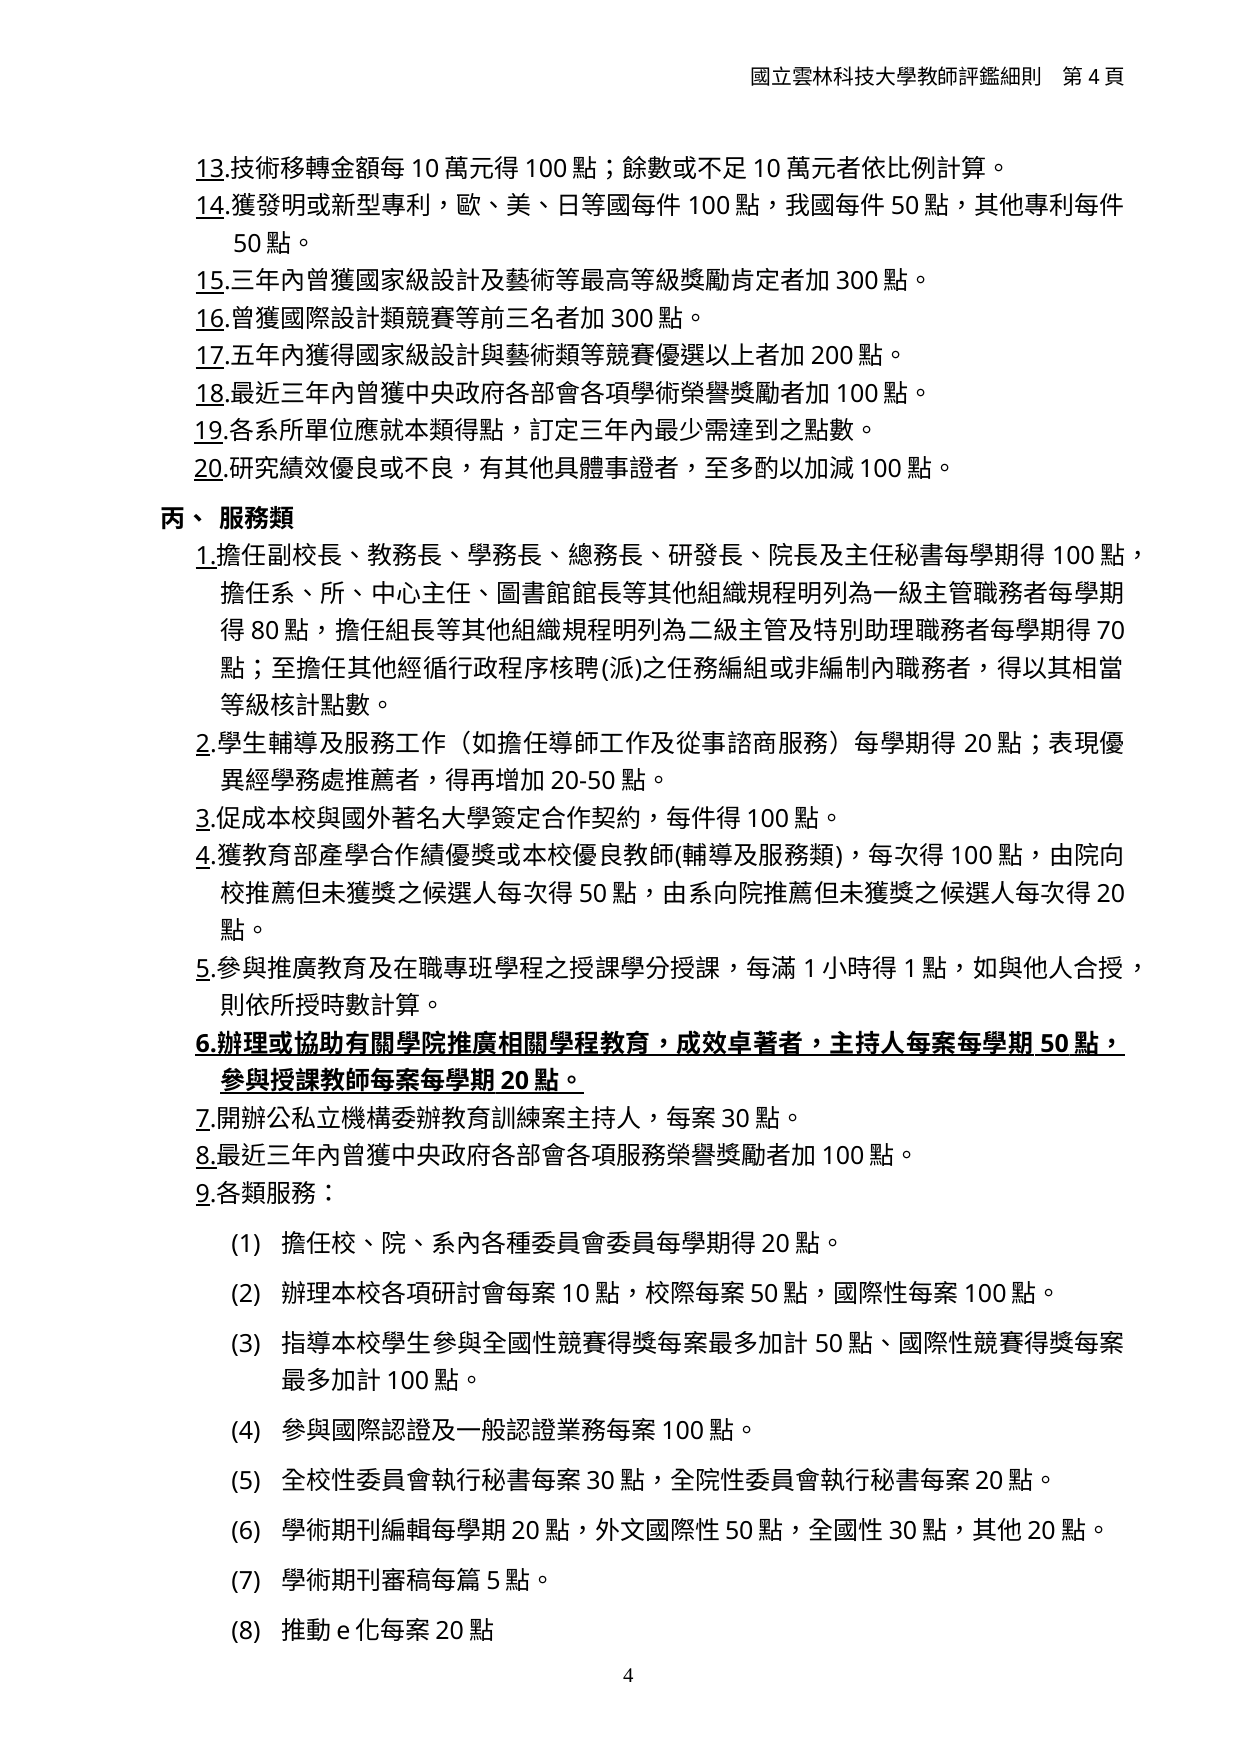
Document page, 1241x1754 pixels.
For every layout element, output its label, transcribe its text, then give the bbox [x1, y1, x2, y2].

text 4.獲教育部產學合作績優獎或本校優良教師(輔導及服務類)，每次得100點，由院向校推薦但未獲獎之候選人每次得50點，由系向院推薦但未獲獎之候選人每次得20點。 [195, 834, 1125, 947]
text 2.學生輔導及服務工作（如擔任導師工作及從事諮商服務）每學期得20點；表現優異經學務處推薦者，得再增加20-50點。 [195, 722, 1125, 797]
text 6.辦理或協助有關學院推廣相關學程教育，成效卓著者，主持人每案每學期50點，參與授課教師每案每學期20點。 [195, 1022, 1125, 1097]
list 指導本校學生參與全國性競賽得獎每案最多加計50點、國際性競賽得獎每案最多加計100點。 [231, 1322, 1125, 1397]
text 16.曾獲國際設計類競賽等前三名者加300點。 [195, 297, 1125, 334]
text 5.參與推廣教育及在職專班學程之授課學分授課，每滿1小時得1點，如與他人合授，則依所授時數計算。 [195, 947, 1125, 1022]
text 20.研究績效優良或不良，有其他具體事證者，至多酌以加減100點。 [131, 447, 1125, 484]
list 全校性委員會執行秘書每案30點，全院性委員會執行秘書每案20點。 [231, 1459, 1125, 1497]
list 服務類 [160, 497, 1125, 534]
text 13.技術移轉金額每10萬元得100點；餘數或不足10萬元者依比例計算。 [195, 147, 1125, 184]
list 學術期刊審稿每篇5點。 [231, 1559, 1125, 1597]
list 參與國際認證及一般認證業務每案100點。 [231, 1409, 1125, 1447]
text 17.五年內獲得國家級設計與藝術類等競賽優選以上者加200點。 [195, 334, 1125, 372]
list 推動e化每案20點 [231, 1609, 1125, 1647]
list 辦理本校各項研討會每案10點，校際每案50點，國際性每案100點。 [231, 1272, 1125, 1309]
text 19.各系所單位應就本類得點，訂定三年內最少需達到之點數。 [194, 409, 1125, 447]
text 9.各類服務： [195, 1172, 1125, 1209]
text 8.最近三年內曾獲中央政府各部會各項服務榮譽獎勵者加100點。 [195, 1134, 1125, 1172]
text 14.獲發明或新型專利，歐、美、日等國每件100點，我國每件50點，其他專利每件50點。 [195, 184, 1125, 259]
text 7.開辦公私立機構委辦教育訓練案主持人，每案30點。 [195, 1097, 1125, 1134]
list 學術期刊編輯每學期20點，外文國際性50點，全國性30點，其他20點。 [231, 1509, 1125, 1547]
text 18.最近三年內曾獲中央政府各部會各項學術榮譽獎勵者加100點。 [195, 372, 1125, 409]
text 3.促成本校與國外著名大學簽定合作契約，每件得100點。 [195, 797, 1125, 834]
text 1.擔任副校長、教務長、學務長、總務長、研發長、院長及主任秘書每學期得100點，擔任系、所、中心主任、圖書館館長等其他組織規程明列為一級主管職務者每學期得80點，擔任組長等其他組織規程明列為二級主管及特別助理職務者每學期得70點；至擔任其他經循行政程序核聘(派)之任務編組或非編制內職務者，得以其相當等級核計點數。 [195, 534, 1125, 722]
text 15.三年內曾獲國家級設計及藝術等最高等級獎勵肯定者加300點。 [195, 259, 1125, 297]
list 擔任校、院、系內各種委員會委員每學期得20點。 [231, 1222, 1125, 1259]
